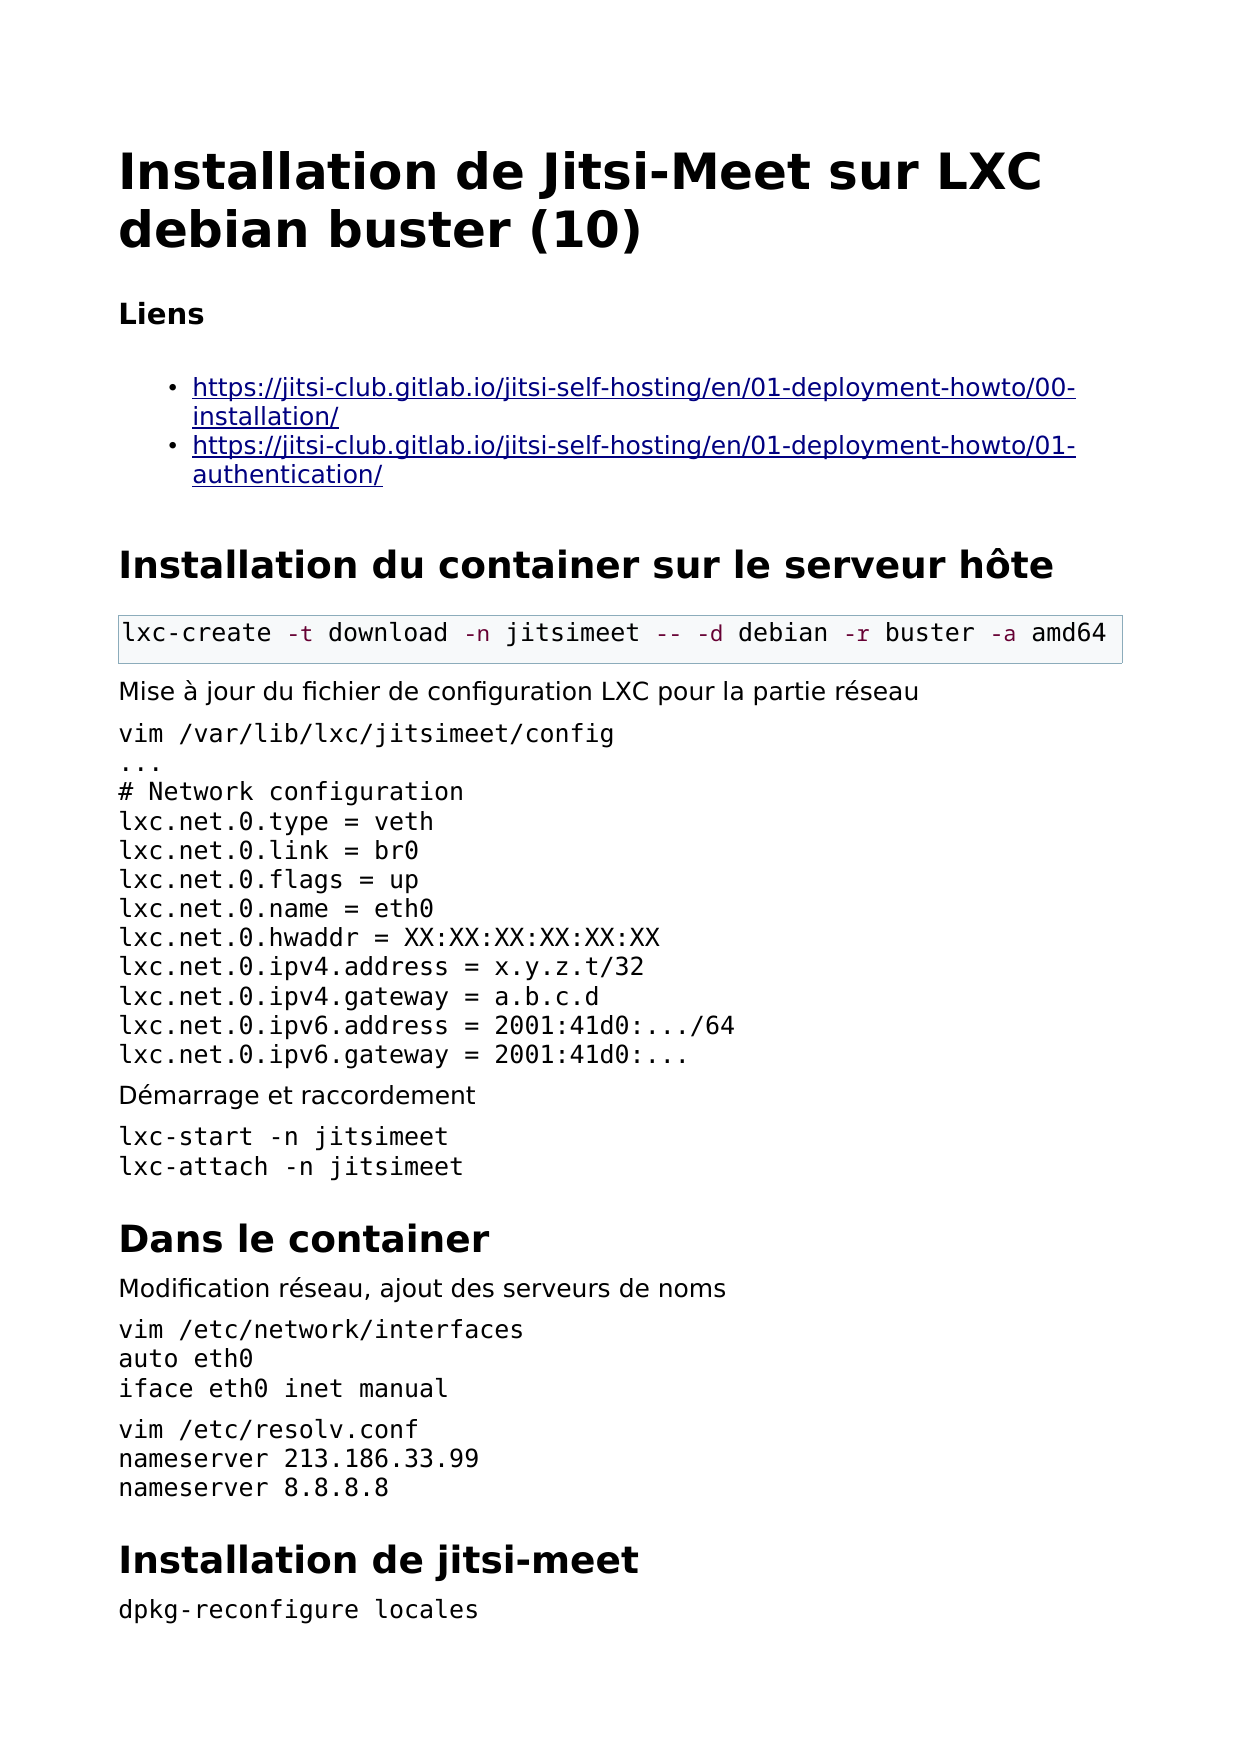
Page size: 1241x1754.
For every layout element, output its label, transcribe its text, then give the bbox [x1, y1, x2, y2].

text vim /var/lib/lxc/jitsimeet/config ... # Network configuration lxc.net.0.type = veth lxc.net.0.link = br0 lxc.net.0.flags = up lxc.net.0.name = eth0 lxc.net.0.hwaddr = XX:XX:XX:XX:XX:XX lxc.net.0.ipv4.address = x.y.z.t/32 lxc.net.0.ipv4.gateway = a.b.c.d lxc.net.0.ipv6.address = 2001:41d0:.../64 lxc.net.0.ipv6.gateway = 2001:41d0:... [118, 719, 1122, 1069]
text Mise à jour du fichier de configuration LXC pour la partie réseau [118, 677, 1122, 707]
text dpkg-reconfigure locales [118, 1595, 1122, 1624]
subtitle Installation de Jitsi-Meet sur LXC debian buster (10) [118, 143, 1122, 259]
list https://jitsi-club.gitlab.io/jitsi-self-hosting/en/01-deployment-howto/00-installation/ [177, 373, 1122, 431]
text Démarrage et raccordement [118, 1081, 1122, 1110]
subtitle Installation du container sur le serveur hôte [118, 544, 1122, 588]
subtitle Liens [118, 297, 1122, 331]
table_header lxc-create -t download -n jitsimeet -- -d debian -r buster -a amd64 [119, 616, 1122, 663]
subtitle Dans le container [118, 1218, 1122, 1261]
subtitle Installation de jitsi-meet [118, 1539, 1122, 1583]
text vim /etc/resolv.conf nameserver 213.186.33.99 nameserver 8.8.8.8 [118, 1415, 1122, 1502]
text vim /etc/network/interfaces auto eth0 iface eth0 inet manual [118, 1316, 1122, 1403]
text lxc-start -n jitsimeet lxc-attach -n jitsimeet [118, 1123, 1122, 1181]
list https://jitsi-club.gitlab.io/jitsi-self-hosting/en/01-deployment-howto/01-authentication/ [177, 431, 1122, 490]
text Modification réseau, ajout des serveurs de noms [118, 1274, 1122, 1303]
